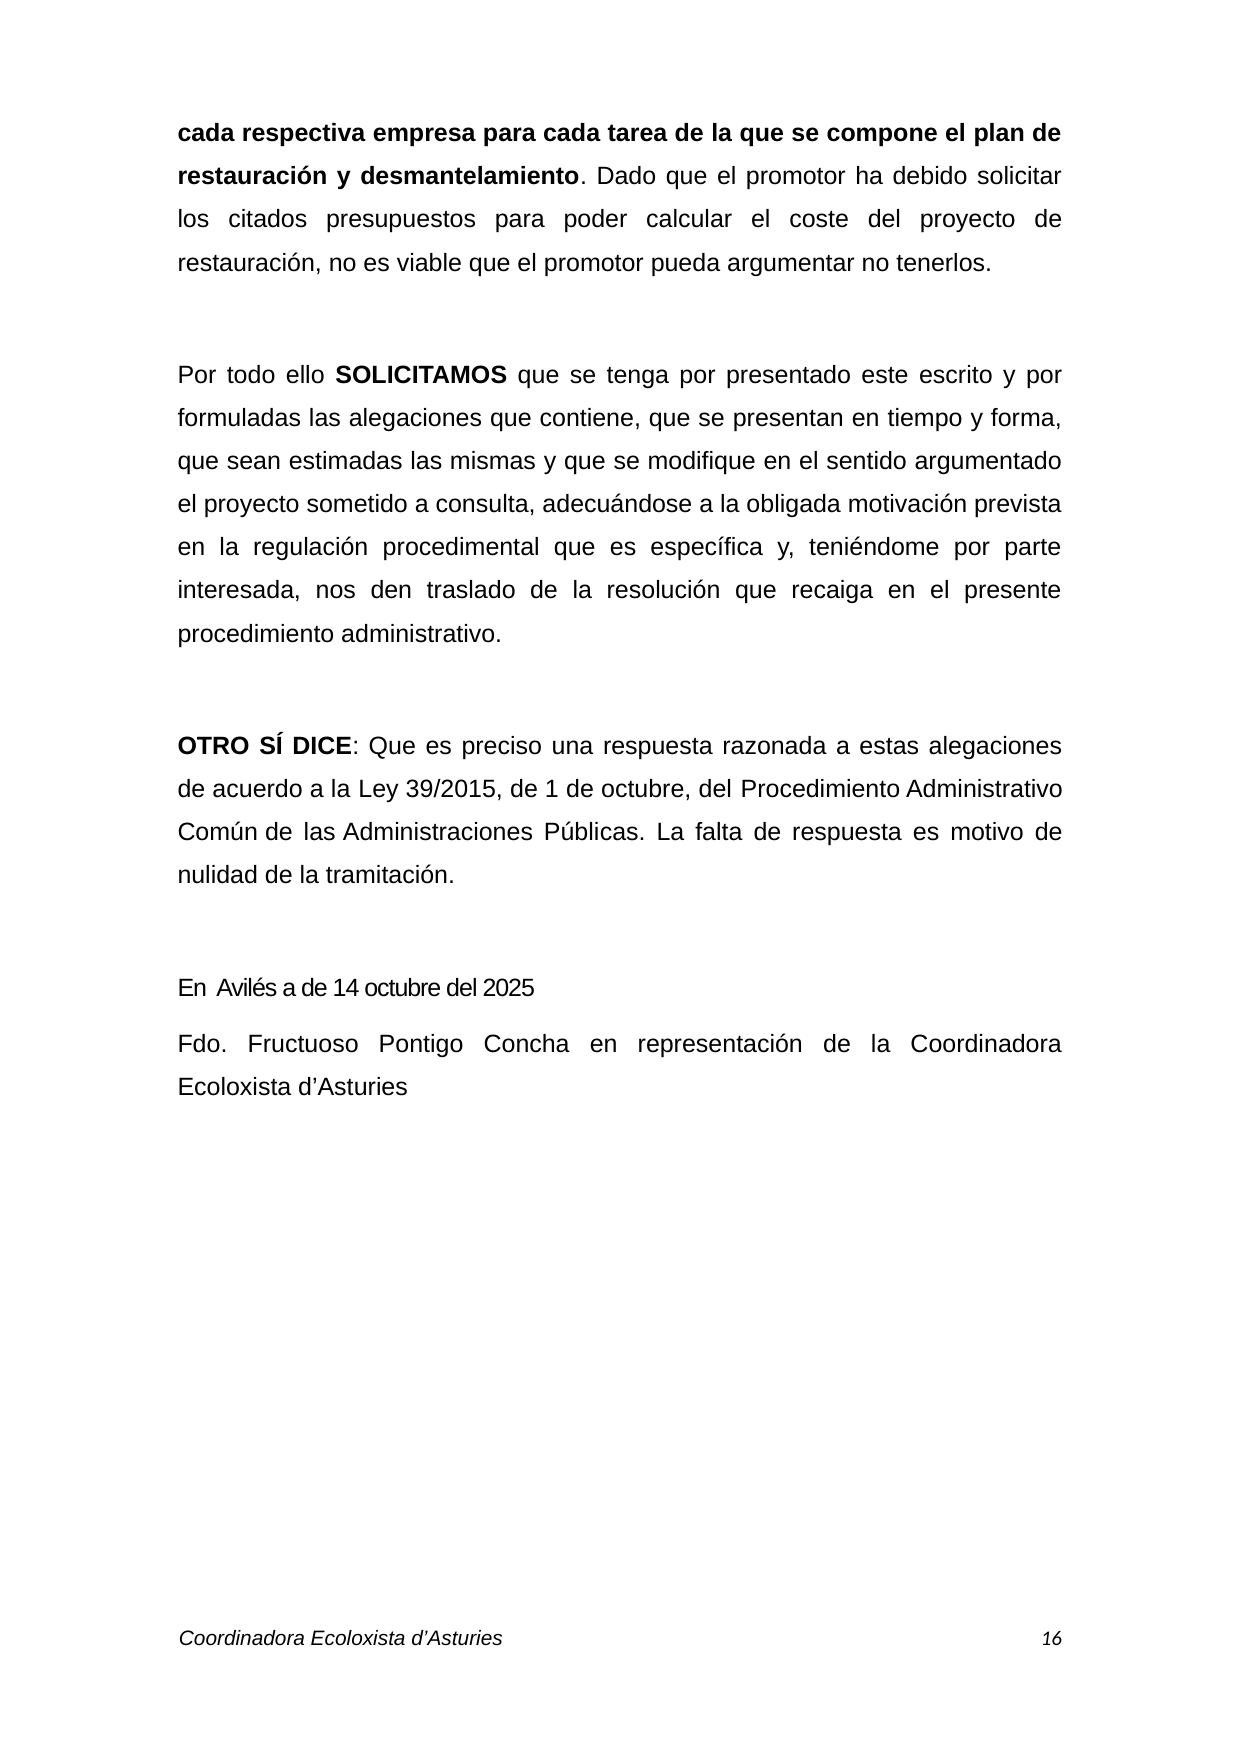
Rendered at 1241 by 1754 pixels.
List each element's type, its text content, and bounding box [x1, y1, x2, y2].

text Fdo. Fructuoso Pontigo Concha en representación de la Coordinadora Ecoloxista d’Asturies [177, 1029, 1063, 1101]
text OTRO SÍ DICE: Que es preciso una respuesta razonada a estas alegaciones de acuerdo a la Ley 39/2015, de 1 de octubre, del Procedimiento Administrativo Común de las Administraciones Públicas. La falta de respuesta es motivo de nulidad de la tramitación. [177, 731, 1063, 889]
text cada respectiva empresa para cada tarea de la que se compone el plan de restauración y desmantelamiento. Dado que el promotor ha debido solicitar los citados presupuestos para poder calcular el coste del proyecto de restauración, no es viable que el promotor pueda argumentar no tenerlos. [177, 118, 1063, 276]
text En Avilés a de 14 octubre del 2025 [177, 972, 1063, 1001]
text Por todo ello SOLICITAMOS que se tenga por presentado este escrito y por formuladas las alegaciones que contiene, que se presentan en tiempo y forma, que sean estimadas las mismas y que se modifique en el sentido argumentado el proyecto sometido a consulta, adecuándose a la obligada motivación prevista en la regulación procedimental que es específica y, teniéndome por parte interesada, nos den traslado de la resolución que recaiga en el presente procedimiento administrativo. [177, 360, 1063, 647]
